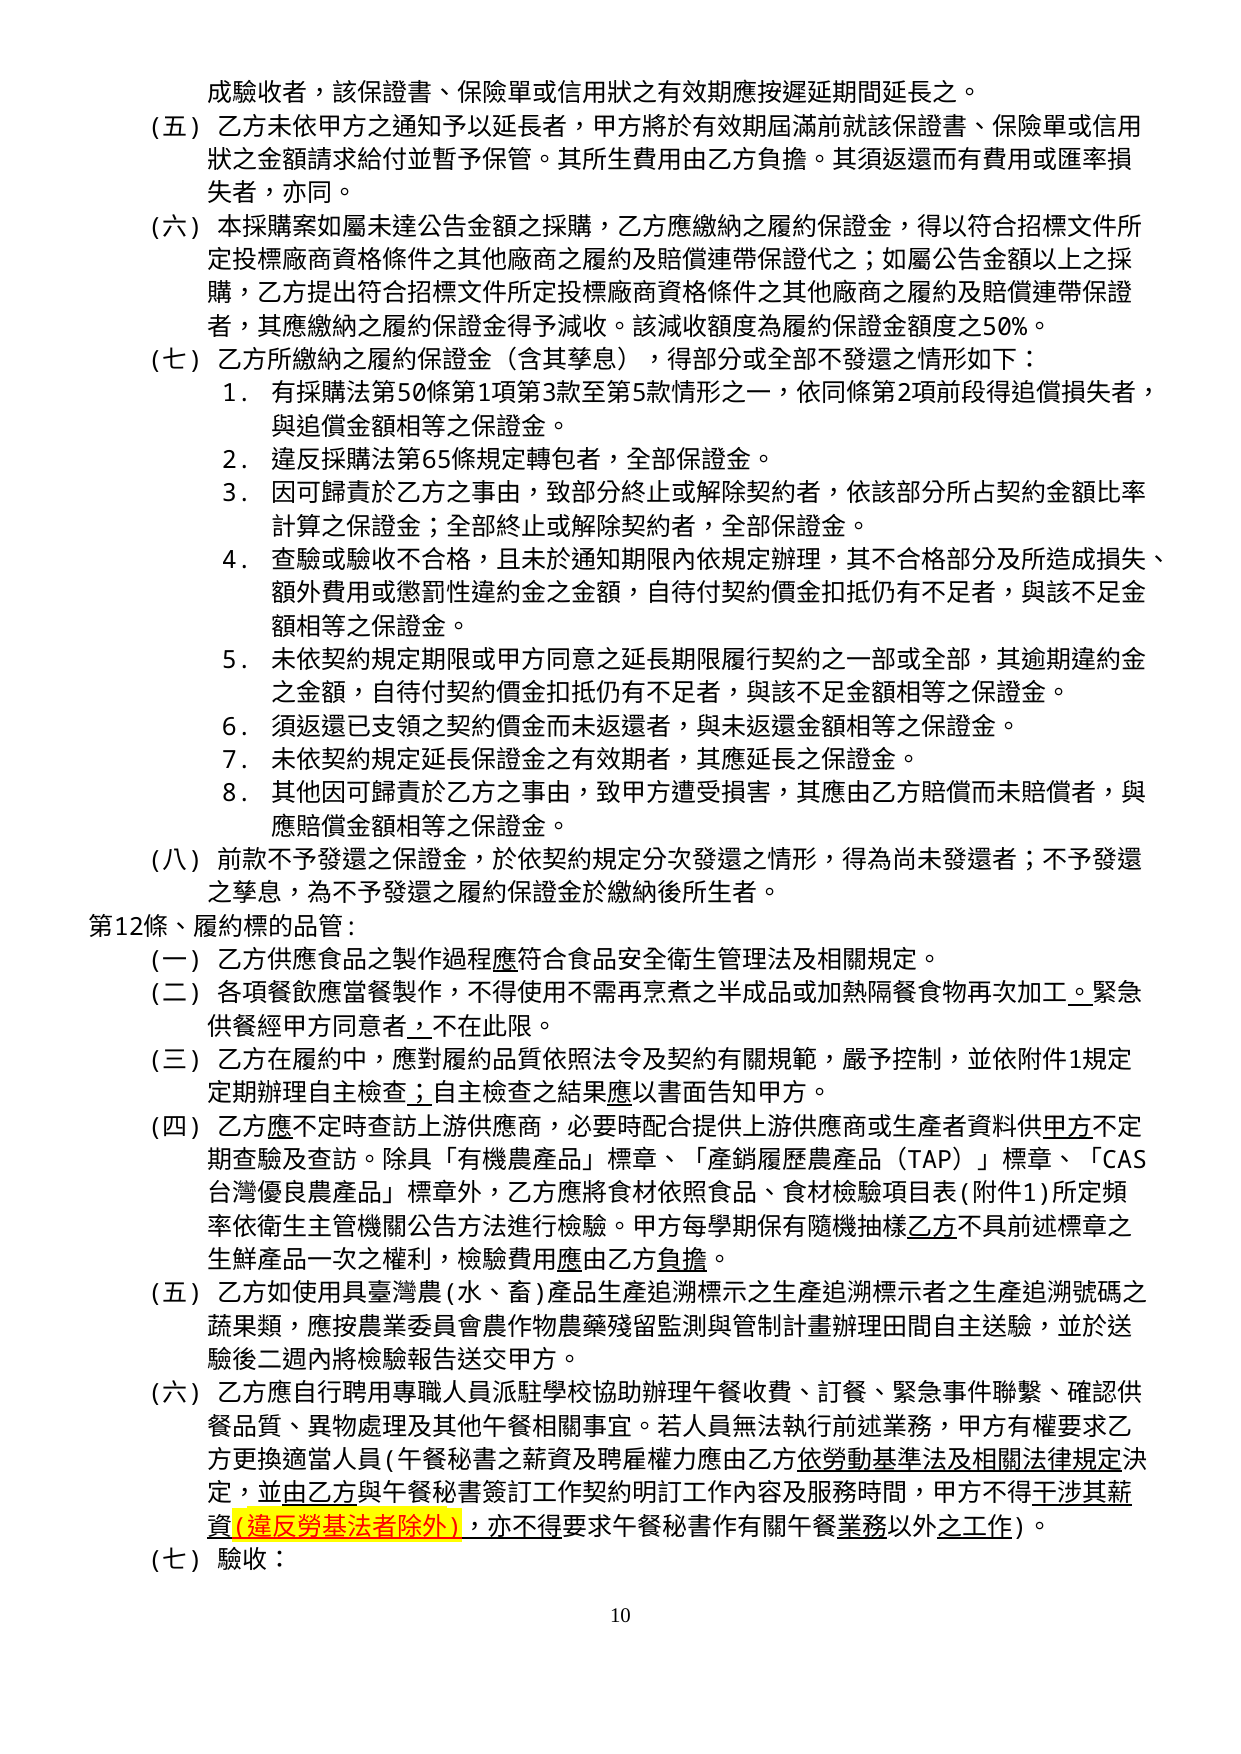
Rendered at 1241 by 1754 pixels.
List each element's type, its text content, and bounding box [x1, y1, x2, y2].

list 因可歸責於乙方之事由，致部分終止或解除契約者，依該部分所占契約金額比率計算之保證金；全部終止或解除契約者，全部保證金。 [222, 475, 1152, 542]
list 須返還已支領之契約價金而未返還者，與未返還金額相等之保證金。 [222, 708, 1152, 742]
list 其他因可歸責於乙方之事由，致甲方遭受損害，其應由乙方賠償而未賠償者，與應賠償金額相等之保證金。 [222, 775, 1152, 842]
list 前款不予發還之保證金，於依契約規定分次發還之情形，得為尚未發還者；不予發還之孳息，為不予發還之履約保證金於繳納後所生者。 [148, 842, 1152, 908]
list 乙方應不定時查訪上游供應商，必要時配合提供上游供應商或生產者資料供甲方不定期查驗及查訪。除具「有機農產品」標章、「產銷履歷農產品（TAP）」標章、「CAS台灣優良農產品」標章外，乙方應將食材依照食品、食材檢驗項目表(附件1)所定頻率依衛生主管機關公告方法進行檢驗。甲方每學期保有隨機抽樣乙方不具前述標章之生鮮產品一次之權利，檢驗費用應由乙方負擔。 [148, 1108, 1152, 1275]
list 乙方未依甲方之通知予以延長者，甲方將於有效期屆滿前就該保證書、保險單或信用狀之金額請求給付並暫予保管。其所生費用由乙方負擔。其須返還而有費用或匯率損失者，亦同。 [148, 108, 1152, 208]
list 違反採購法第65條規定轉包者，全部保證金。 [222, 442, 1152, 475]
list 各項餐飲應當餐製作，不得使用不需再烹煮之半成品或加熱隔餐食物再次加工。緊急供餐經甲方同意者，不在此限。 [148, 975, 1152, 1042]
list 乙方供應食品之製作過程應符合食品安全衛生管理法及相關規定。 [148, 942, 1152, 975]
list 本採購案如屬未達公告金額之採購，乙方應繳納之履約保證金，得以符合招標文件所定投標廠商資格條件之其他廠商之履約及賠償連帶保證代之；如屬公告金額以上之採購，乙方提出符合招標文件所定投標廠商資格條件之其他廠商之履約及賠償連帶保證者，其應繳納之履約保證金得予減收。該減收額度為履約保證金額度之50%。 [148, 208, 1152, 342]
list 未依契約規定延長保證金之有效期者，其應延長之保證金。 [222, 742, 1152, 775]
list 未依契約規定期限或甲方同意之延長期限履行契約之一部或全部，其逾期違約金之金額，自待付契約價金扣抵仍有不足者，與該不足金額相等之保證金。 [222, 642, 1152, 708]
list 有採購法第50條第1項第3款至第5款情形之一，依同條第2項前段得追償損失者，與追償金額相等之保證金。 [222, 375, 1152, 442]
list 乙方應自行聘用專職人員派駐學校協助辦理午餐收費、訂餐、緊急事件聯繫、確認供餐品質、異物處理及其他午餐相關事宜。若人員無法執行前述業務，甲方有權要求乙方更換適當人員(午餐秘書之薪資及聘雇權力應由乙方依勞動基準法及相關法律規定決定，並由乙方與午餐秘書簽訂工作契約明訂工作內容及服務時間，甲方不得干涉其薪資(違反勞基法者除外)，亦不得要求午餐秘書作有關午餐業務以外之工作)。 [148, 1375, 1152, 1542]
list 成驗收者，該保證書、保險單或信用狀之有效期應按遲延期間延長之。 [148, 75, 1152, 108]
text 第12條、履約標的品管: [89, 908, 1152, 942]
list 乙方所繳納之履約保證金（含其孳息），得部分或全部不發還之情形如下： [148, 342, 1152, 375]
list 查驗或驗收不合格，且未於通知期限內依規定辦理，其不合格部分及所造成損失、額外費用或懲罰性違約金之金額，自待付契約價金扣抵仍有不足者，與該不足金額相等之保證金。 [222, 542, 1152, 642]
list 驗收： [148, 1542, 1152, 1575]
list 乙方在履約中，應對履約品質依照法令及契約有關規範，嚴予控制，並依附件1規定定期辦理自主檢查；自主檢查之結果應以書面告知甲方。 [148, 1042, 1152, 1108]
list 乙方如使用具臺灣農(水、畜)產品生產追溯標示之生產追溯標示者之生產追溯號碼之蔬果類，應按農業委員會農作物農藥殘留監測與管制計畫辦理田間自主送驗，並於送驗後二週內將檢驗報告送交甲方。 [148, 1275, 1152, 1375]
